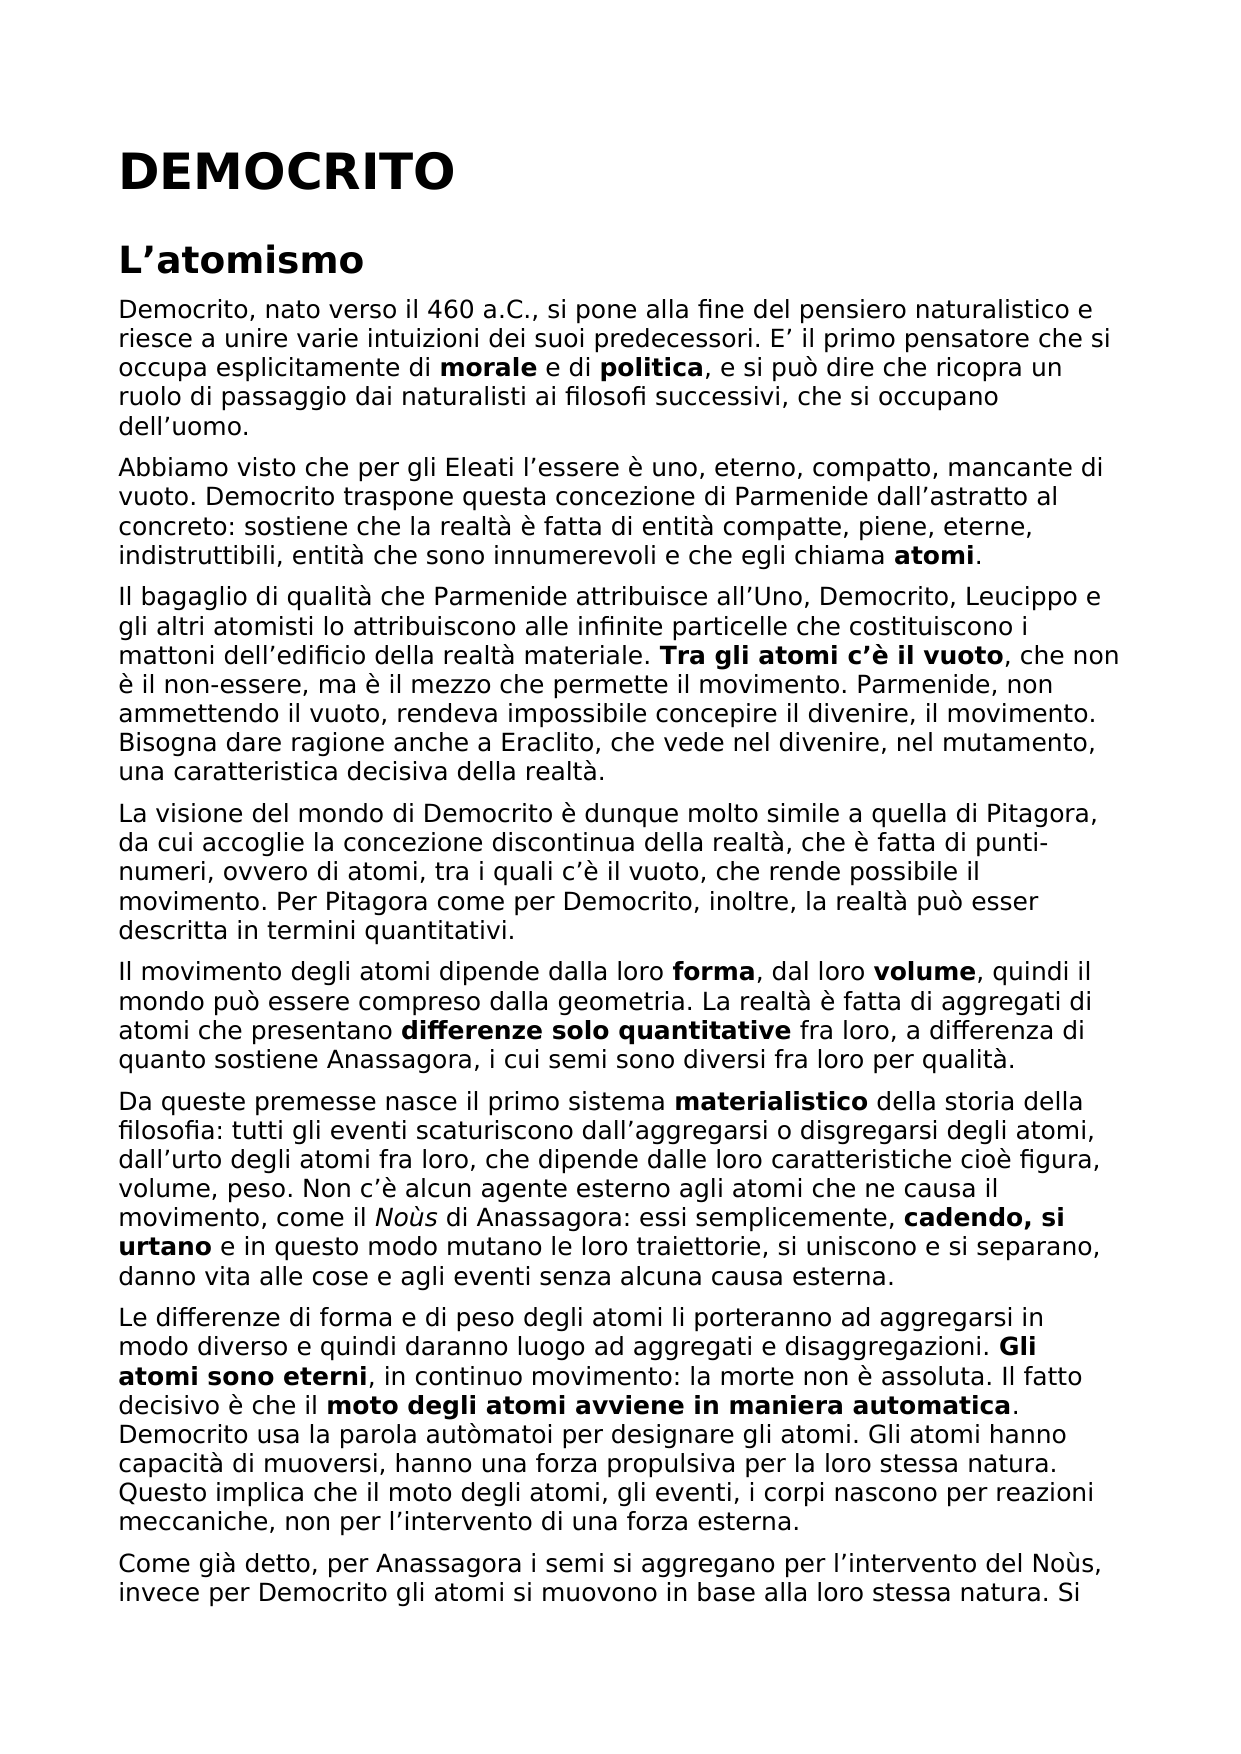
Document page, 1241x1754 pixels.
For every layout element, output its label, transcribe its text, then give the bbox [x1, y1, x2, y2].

text La visione del mondo di Democrito è dunque molto simile a quella di Pitagora, da cui accoglie la concezione discontinua della realtà, che è fatta di punti-numeri, ovvero di atomi, tra i quali c’è il vuoto, che rende possibile il movimento. Per Pitagora come per Democrito, inoltre, la realtà può esser descritta in termini quantitativi. [118, 799, 1122, 945]
subtitle DEMOCRITO [118, 143, 1122, 201]
text Democrito, nato verso il 460 a.C., si pone alla fine del pensiero naturalistico e riesce a unire varie intuizioni dei suoi predecessori. E’ il primo pensatore che si occupa esplicitamente di morale e di politica, e si può dire che ricopra un ruolo di passaggio dai naturalisti ai filosofi successivi, che si occupano dell’uomo. [118, 295, 1122, 441]
text Abbiamo visto che per gli Eleati l’essere è uno, eterno, compatto, mancante di vuoto. Democrito traspone questa concezione di Parmenide dall’astratto al concreto: sostiene che la realtà è fatta di entità compatte, piene, eterne, indistruttibili, entità che sono innumerevoli e che egli chiama atomi. [118, 453, 1122, 570]
subtitle L’atomismo [118, 239, 1122, 282]
text Il movimento degli atomi dipende dalla loro forma, dal loro volume, quindi il mondo può essere compreso dalla geometria. La realtà è fatta di aggregati di atomi che presentano differenze solo quantitative fra loro, a differenza di quanto sostiene Anassagora, i cui semi sono diversi fra loro per qualità. [118, 957, 1122, 1074]
text Come già detto, per Anassagora i semi si aggregano per l’intervento del Noùs, invece per Democrito gli atomi si muovono in base alla loro stessa natura. Si [118, 1549, 1122, 1607]
text Le differenze di forma e di peso degli atomi li porteranno ad aggregarsi in modo diverso e quindi daranno luogo ad aggregati e disaggregazioni. Gli atomi sono eterni, in continuo movimento: la morte non è assoluta. Il fatto decisivo è che il moto degli atomi avviene in maniera automatica. Democrito usa la parola autòmatoi per designare gli atomi. Gli atomi hanno capacità di muoversi, hanno una forza propulsiva per la loro stessa natura. Questo implica che il moto degli atomi, gli eventi, i corpi nascono per reazioni meccaniche, non per l’intervento di una forza esterna. [118, 1303, 1122, 1537]
text Il bagaglio di qualità che Parmenide attribuisce all’Uno, Democrito, Leucippo e gli altri atomisti lo attribuiscono alle infinite particelle che costituiscono i mattoni dell’edificio della realtà materiale. Tra gli atomi c’è il vuoto, che non è il non-essere, ma è il mezzo che permette il movimento. Parmenide, non ammettendo il vuoto, rendeva impossibile concepire il divenire, il movimento. Bisogna dare ragione anche a Eraclito, che vede nel divenire, nel mutamento, una caratteristica decisiva della realtà. [118, 582, 1122, 787]
text Da queste premesse nasce il primo sistema materialistico della storia della filosofia: tutti gli eventi scaturiscono dall’aggregarsi o disgregarsi degli atomi, dall’urto degli atomi fra loro, che dipende dalle loro caratteristiche cioè figura, volume, peso. Non c’è alcun agente esterno agli atomi che ne causa il movimento, come il Noùs di Anassagora: essi semplicemente, cadendo, si urtano e in questo modo mutano le loro traiettorie, si uniscono e si separano, danno vita alle cose e agli eventi senza alcuna causa esterna. [118, 1087, 1122, 1291]
